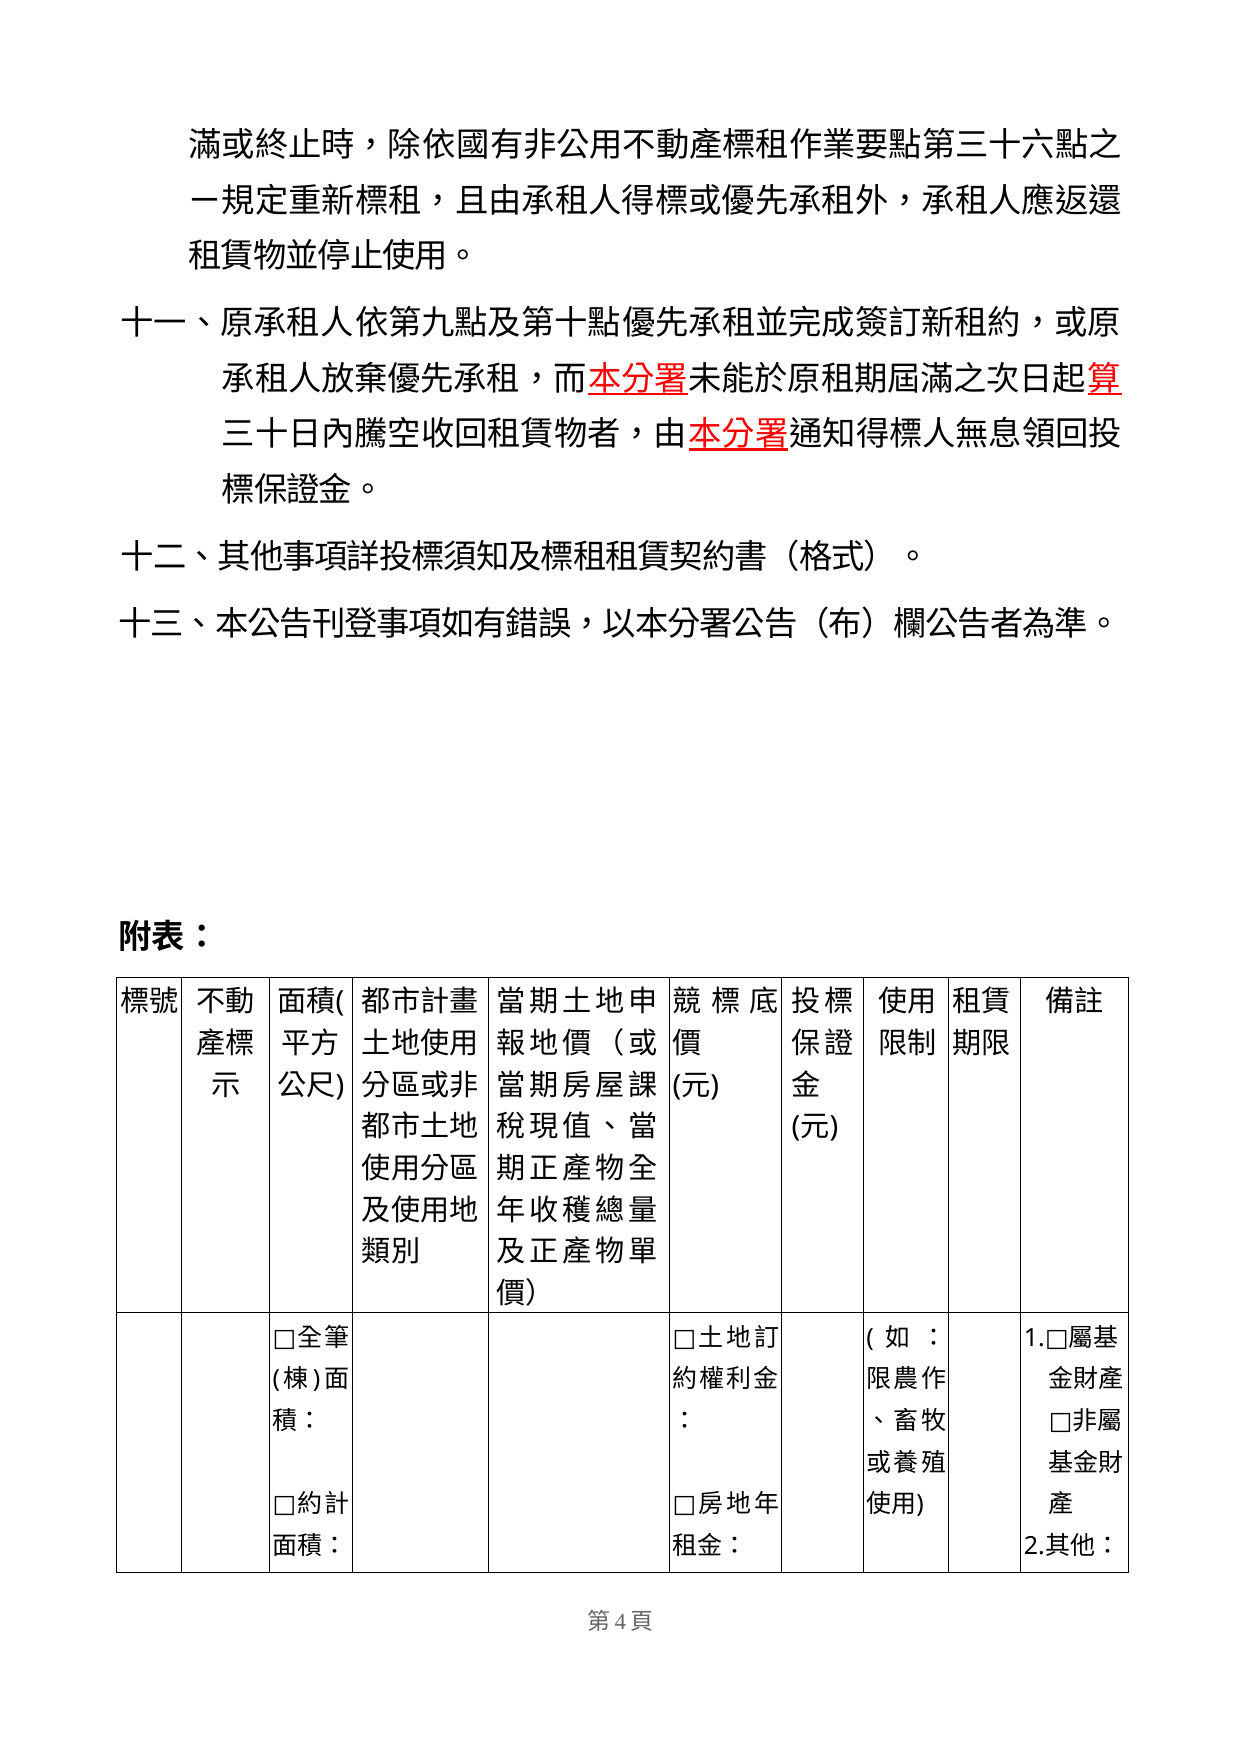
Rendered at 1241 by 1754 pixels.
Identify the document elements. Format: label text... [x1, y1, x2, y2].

table_cell [782, 1313, 863, 1572]
table_cell □全筆(棟)面積： □約計面積： [270, 1313, 352, 1572]
table_header 都市計畫土地使用分區或非都市土地使用分區及使用地類別 [353, 978, 488, 1312]
table_header 租賃 期限 [949, 978, 1020, 1312]
table_cell [353, 1313, 488, 1572]
text 滿或終止時，除依國有非公用不動產標租作業要點第三十六點之ㄧ規定重新標租，且由承租人得標或優先承租外，承租人應返還租賃物並停止使用。 [121, 118, 1122, 277]
table_cell □土地訂約權利金： □房地年租金： [670, 1313, 781, 1572]
table_cell [489, 1313, 669, 1572]
table_cell [182, 1313, 269, 1572]
table_header 不動產標示 [182, 978, 269, 1312]
text 十二、其他事項詳投標須知及標租租賃契約書（格式）。 [121, 529, 1122, 578]
text 附表： [118, 906, 1122, 958]
table_cell 1.□屬基金財產 □非屬基金財產 2.其他： [1021, 1313, 1128, 1572]
text 十三、本公告刊登事項如有錯誤，以本分署公告（布）欄公告者為準。 [118, 597, 1122, 645]
table_header 面積(平方公尺) [270, 978, 352, 1312]
table_header 投標保證金 (元) [782, 978, 863, 1312]
table_cell [117, 1313, 181, 1572]
table_header 備註 [1021, 978, 1128, 1312]
table_cell [949, 1313, 1020, 1572]
table_header 當期土地申報地價（或當期房屋課稅現值、當期正產物全年收穫總量及正產物單價） [489, 978, 669, 1312]
text 十一、原承租人依第九點及第十點優先承租並完成簽訂新租約，或原承租人放棄優先承租，而本分署未能於原租期屆滿之次日起算三十日內騰空收回租賃物者，由本分署通知得標人無息領回投標保證金。 [121, 296, 1122, 511]
table_header 標號 [117, 978, 181, 1312]
table_header 競標底價 (元) [670, 978, 781, 1312]
table_cell (如：限農作、畜牧或養殖使用) [864, 1313, 948, 1572]
table_header 使用 限制 [864, 978, 948, 1312]
